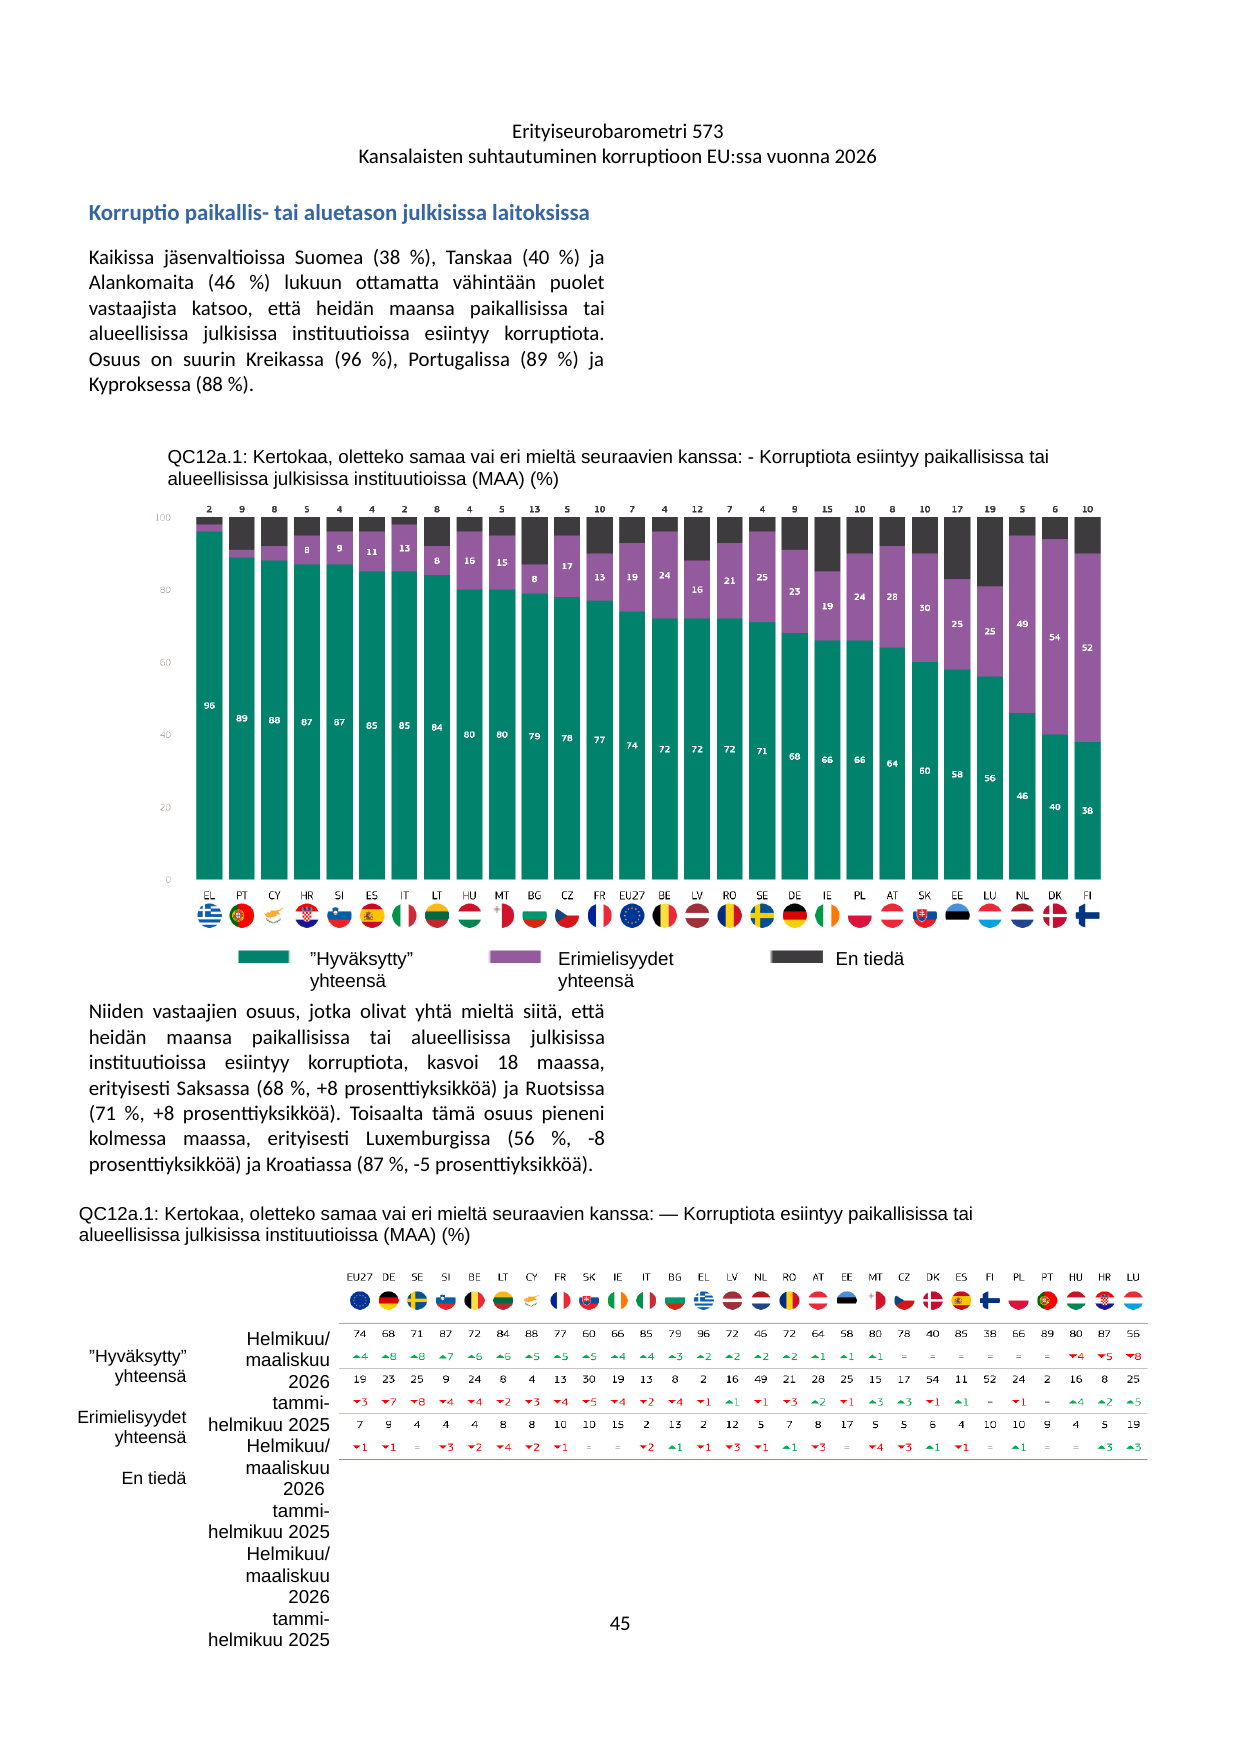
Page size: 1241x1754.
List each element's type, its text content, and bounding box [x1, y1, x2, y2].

picture [339, 1262, 1148, 1467]
text Kaikissa jäsenvaltioissa Suomea (38 %), Tanskaa (40 %) ja Alankomaita (46 %) lukuun ottamatta vähintään puolet vastaajista katsoo, että heidän maansa paikallisissa tai alueellisissa julkisissa instituutioissa esiintyy korruptiota. Osuus on suurin Kreikassa (96 %), Portugalissa (89 %) ja Kyproksessa (88 %). [88, 244, 605, 397]
picture [147, 499, 1111, 936]
text Korruptio paikallis- tai aluetason julkisissa laitoksissa [88, 198, 605, 226]
picture [224, 945, 823, 963]
text Niiden vastaajien osuus, jotka olivat yhtä mieltä siitä, että heidän maansa paikallisissa tai alueellisissa julkisissa instituutioissa esiintyy korruptiota, kasvoi 18 maassa, erityisesti Saksassa (68 %, +8 prosenttiyksikköä) ja Ruotsissa (71 %, +8 prosenttiyksikköä). Toisaalta tämä osuus pieneni kolmessa maassa, erityisesti Luxemburgissa (56 %, -8 prosenttiyksikköä) ja Kroatiassa (87 %, -5 prosenttiyksikköä). [88, 446, 605, 1176]
